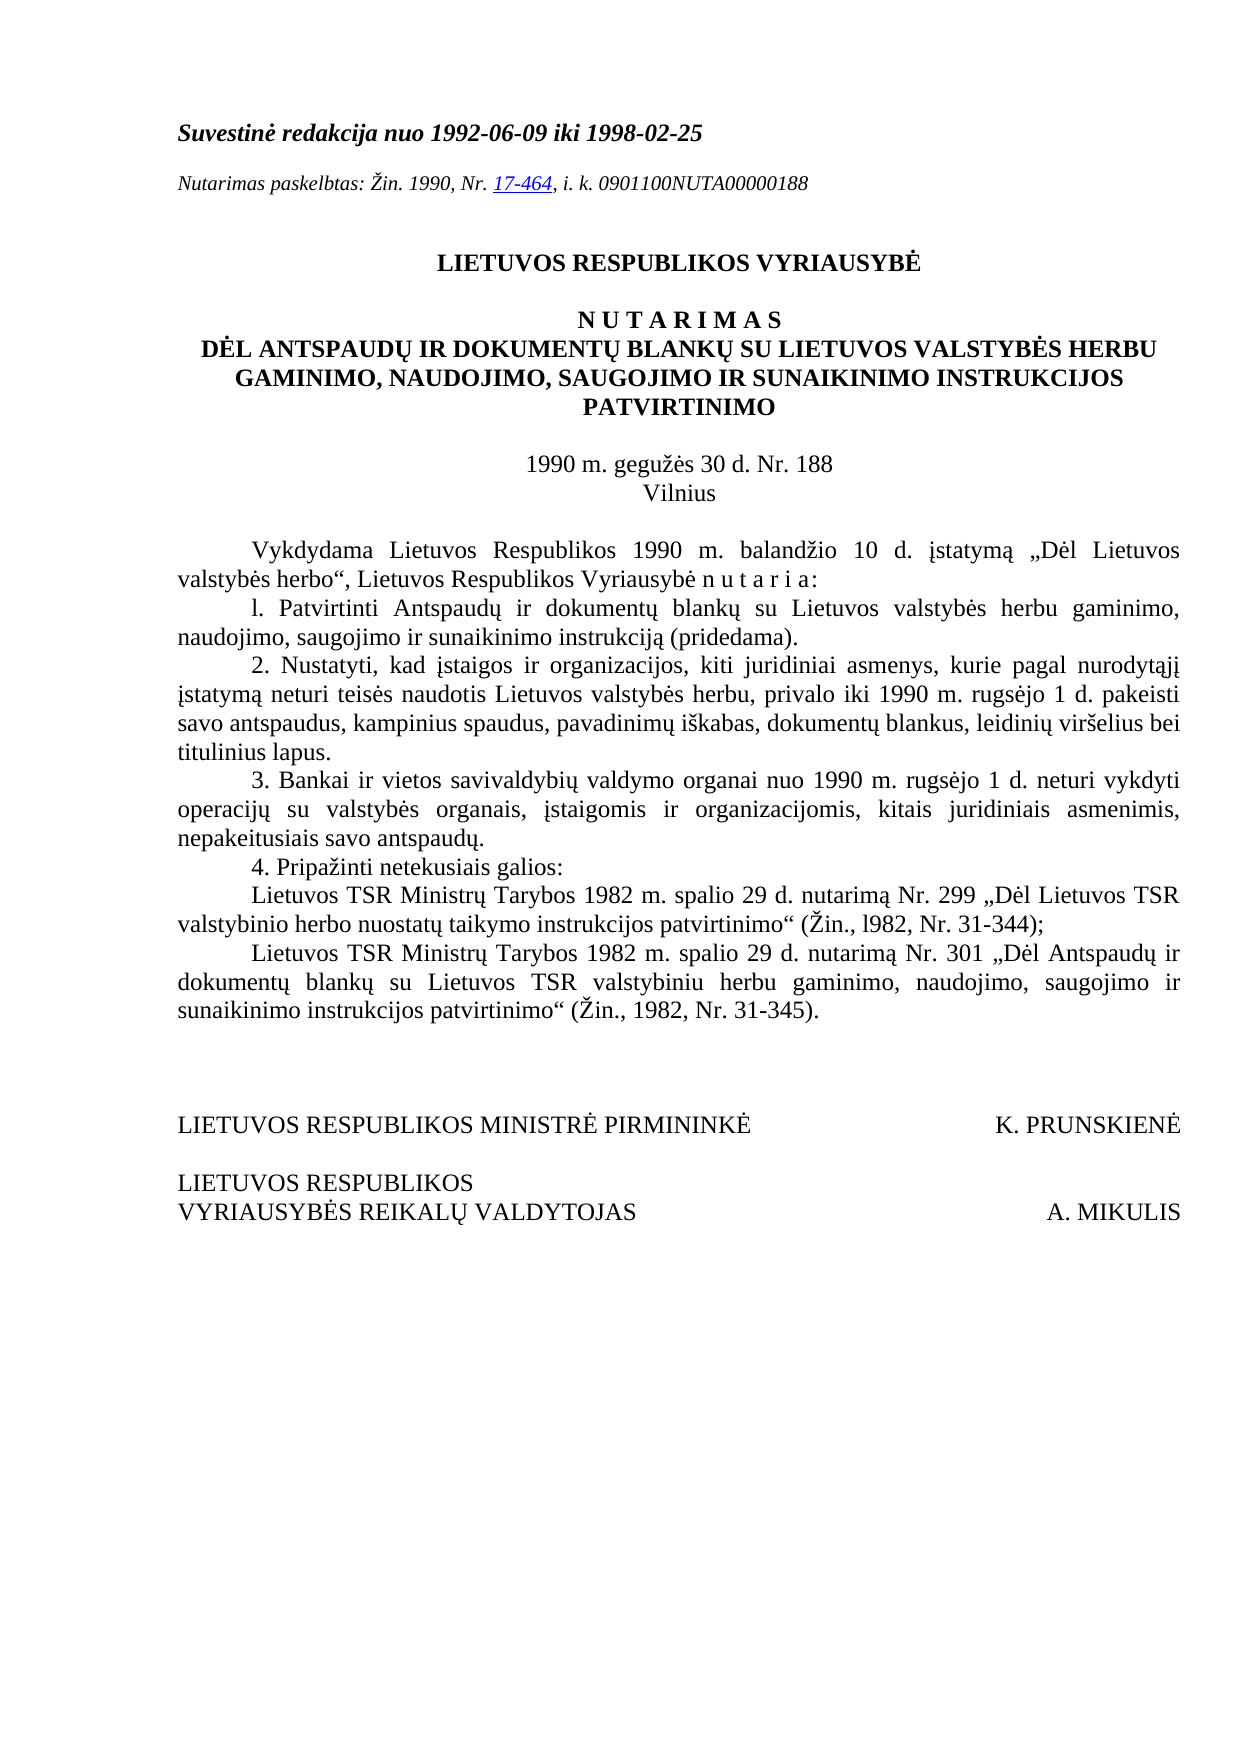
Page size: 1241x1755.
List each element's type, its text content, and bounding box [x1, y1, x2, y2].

text Suvestinė redakcija nuo 1992-06-09 iki 1998-02-25 [177, 118, 1181, 147]
text DĖL ANTSPAUDŲ IR DOKUMENTŲ BLANKŲ SU LIETUVOS VALSTYBĖS HERBU GAMINIMO, NAUDOJIMO, SAUGOJIMO IR SUNAIKINIMO INSTRUKCIJOS PATVIRTINIMO [177, 334, 1181, 420]
text 3. Bankai ir vietos savivaldybių valdymo organai nuo 1990 m. rugsėjo 1 d. neturi vykdyti operacijų su valstybės organais, įstaigomis ir organizacijomis, kitais juridiniais asmenimis, nepakeitusiais savo antspaudų. [177, 765, 1181, 852]
text Lietuvos TSR Ministrų Tarybos 1982 m. spalio 29 d. nutarimą Nr. 299 „Dėl Lietuvos TSR valstybinio herbo nuostatų taikymo instrukcijos patvirtinimo“ (Žin., l982, Nr. 31-344); [177, 880, 1181, 938]
text LIETUVOS RESPUBLIKOS MINISTRĖ PIRMININKĖ K. PRUNSKIENĖ [177, 1110, 1181, 1139]
text Lietuvos TSR Ministrų Tarybos 1982 m. spalio 29 d. nutarimą Nr. 301 „Dėl Antspaudų ir dokumentų blankų su Lietuvos TSR valstybiniu herbu gaminimo, naudojimo, saugojimo ir sunaikinimo instrukcijos patvirtinimo“ (Žin., 1982, Nr. 31-345). [177, 938, 1181, 1024]
text l. Patvirtinti Antspaudų ir dokumentų blankų su Lietuvos valstybės herbu gaminimo, naudojimo, saugojimo ir sunaikinimo instrukciją (pridedama). [177, 593, 1181, 650]
text Vykdydama Lietuvos Respublikos 1990 m. balandžio 10 d. įstatymą „Dėl Lietuvos valstybės herbo“, Lietuvos Respublikos Vyriausybė nutaria: [177, 535, 1181, 593]
text LIETUVOS RESPUBLIKOS [177, 1168, 1181, 1197]
text LIETUVOS RESPUBLIKOS VYRIAUSYBĖ [177, 248, 1181, 277]
text 1990 m. gegužės 30 d. Nr. 188 [177, 449, 1181, 478]
text Vilnius [177, 478, 1181, 507]
text Nutarimas paskelbtas: Žin. 1990, Nr. 17-464, i. k. 0901100NUTA00000188 [177, 171, 1181, 195]
text N U T A R I M A S [177, 305, 1181, 334]
text 2. Nustatyti, kad įstaigos ir organizacijos, kiti juridiniai asmenys, kurie pagal nurodytąjį įstatymą neturi teisės naudotis Lietuvos valstybės herbu, privalo iki 1990 m. rugsėjo 1 d. pakeisti savo antspaudus, kampinius spaudus, pavadinimų iškabas, dokumentų blankus, leidinių viršelius bei titulinius lapus. [177, 650, 1181, 765]
text VYRIAUSYBĖs REIKALŲ VALDYTOJAS A. MIKULIS [177, 1197, 1181, 1225]
text 4. Pripažinti netekusiais galios: [177, 852, 1181, 880]
